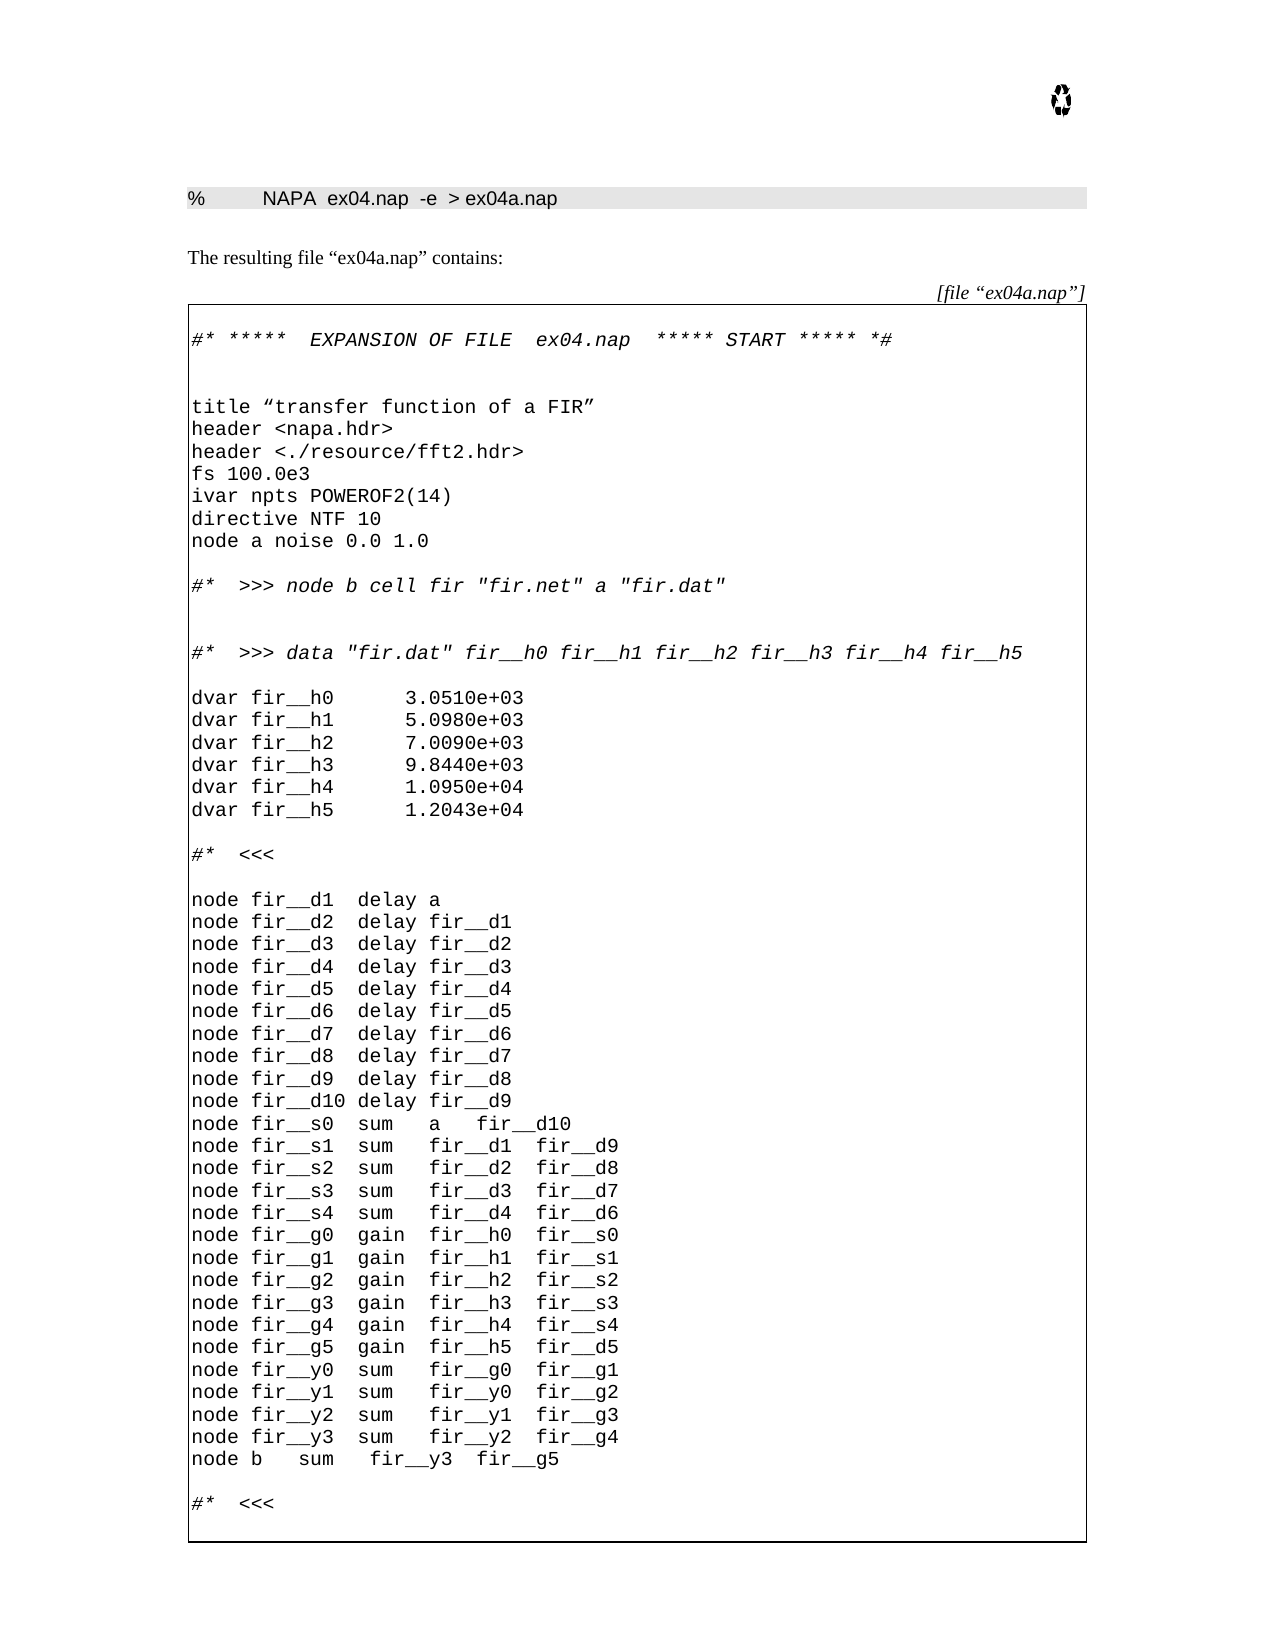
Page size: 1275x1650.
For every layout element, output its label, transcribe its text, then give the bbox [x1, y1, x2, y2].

text #* ***** EXPANSION OF FILE ex04.nap ***** START ***** *# title “transfer function of a FIR” header <napa.hdr> header <./resource/fft2.hdr> fs 100.0e3 ivar npts POWEROF2(14) directive NTF 10 node a noise 0.0 1.0 #* >>> node b cell fir "fir.net" a "fir.dat" #* >>> data "fir.dat" fir__h0 fir__h1 fir__h2 fir__h3 fir__h4 fir__h5 dvar fir__h0 3.0510e+03 dvar fir__h1 5.0980e+03 dvar fir__h2 7.0090e+03 dvar fir__h3 9.8440e+03 dvar fir__h4 1.0950e+04 dvar fir__h5 1.2043e+04 #* <<< node fir__d1 delay a node fir__d2 delay fir__d1 node fir__d3 delay fir__d2 node fir__d4 delay fir__d3 node fir__d5 delay fir__d4 node fir__d6 delay fir__d5 node fir__d7 delay fir__d6 node fir__d8 delay fir__d7 node fir__d9 delay fir__d8 node fir__d10 delay fir__d9 node fir__s0 sum a fir__d10 node fir__s1 sum fir__d1 fir__d9 node fir__s2 sum fir__d2 fir__d8 node fir__s3 sum fir__d3 fir__d7 node fir__s4 sum fir__d4 fir__d6 node fir__g0 gain fir__h0 fir__s0 node fir__g1 gain fir__h1 fir__s1 node fir__g2 gain fir__h2 fir__s2 node fir__g3 gain fir__h3 fir__s3 node fir__g4 gain fir__h4 fir__s4 node fir__g5 gain fir__h5 fir__d5 node fir__y0 sum fir__g0 fir__g1 node fir__y1 sum fir__y0 fir__g2 node fir__y2 sum fir__y1 fir__g3 node fir__y3 sum fir__y2 fir__g4 node b sum fir__y3 fir__g5 #* <<< [189, 305, 1086, 1541]
text % NAPA ex04.nap -e > ex04a.nap [187, 187, 1087, 209]
text [file “ex04a.nap”] [187, 282, 1087, 303]
text The resulting file “ex04a.nap” contains: [187, 247, 1087, 269]
